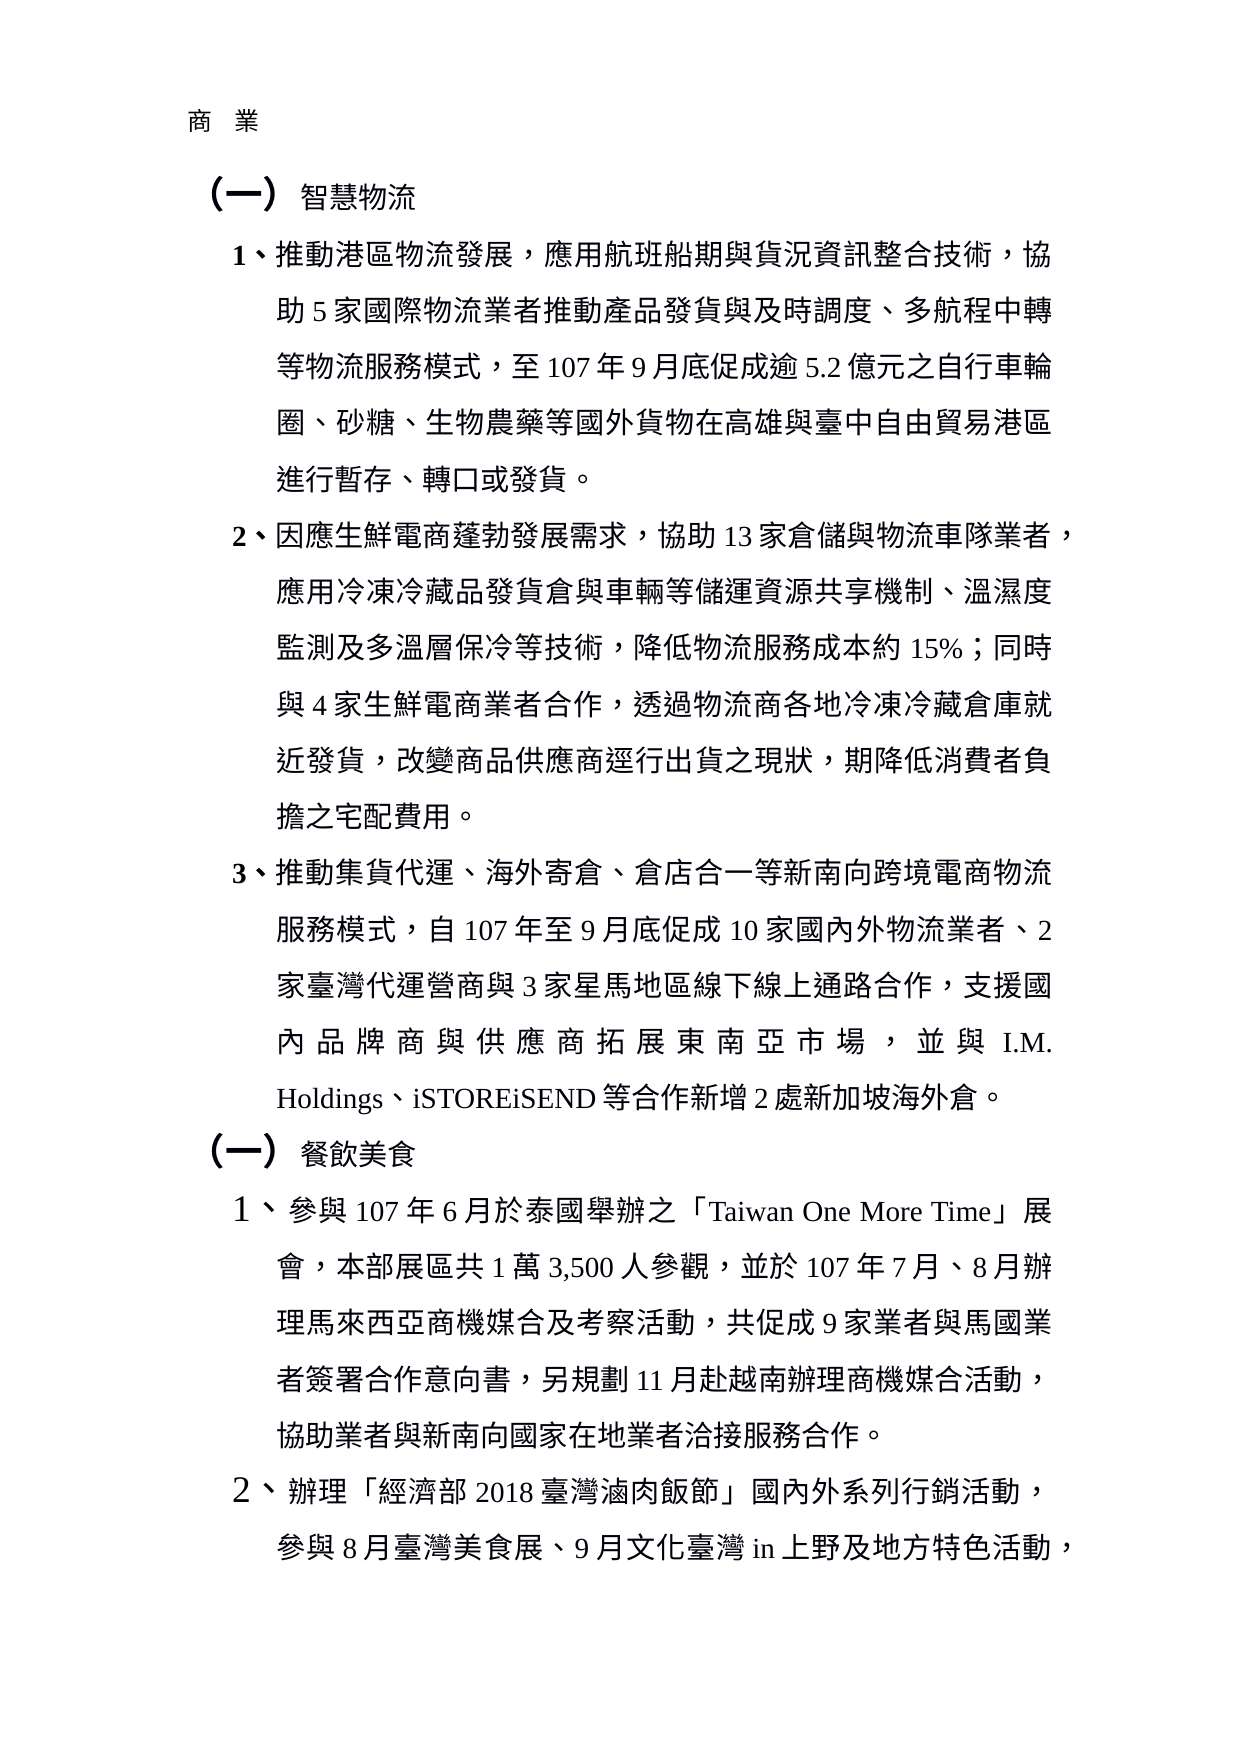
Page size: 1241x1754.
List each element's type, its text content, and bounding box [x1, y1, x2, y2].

list 辦理「經濟部2018臺灣滷肉飯節」國內外系列行銷活動，參與8月臺灣美食展、9月文化臺灣in上野及地方特色活動，另邀請世界網紅來臺報導，讓臺灣的滷肉飯飄香國際，預計吸引逾10萬人次參與。 [232, 1458, 1053, 1570]
list 推動港區物流發展，應用航班船期與貨況資訊整合技術，協助5家國際物流業者推動產品發貨與及時調度、多航程中轉等物流服務模式，至107年9月底促成逾5.2億元之自行車輪圈、砂糖、生物農藥等國外貨物在高雄與臺中自由貿易港區進行暫存、轉口或發貨。 [232, 220, 1053, 501]
list 餐飲美食 [187, 1120, 1053, 1176]
list 推動集貨代運、海外寄倉、倉店合一等新南向跨境電商物流服務模式，自107年至9月底促成10家國內外物流業者、2家臺灣代運營商與3家星馬地區線下線上通路合作，支援國內品牌商與供應商拓展東南亞市場，並與I.M. Holdings、iSTOREiSEND等合作新增2處新加坡海外倉。 [232, 839, 1053, 1120]
list 參與107年6月於泰國舉辦之「Taiwan One More Time」展會，本部展區共1萬3,500人參觀，並於107年7月、8月辦理馬來西亞商機媒合及考察活動，共促成9家業者與馬國業者簽署合作意向書，另規劃11月赴越南辦理商機媒合活動，協助業者與新南向國家在地業者洽接服務合作。 [232, 1176, 1053, 1458]
list 因應生鮮電商蓬勃發展需求，協助13家倉儲與物流車隊業者，應用冷凍冷藏品發貨倉與車輛等儲運資源共享機制、溫濕度監測及多溫層保冷等技術，降低物流服務成本約15%；同時與4家生鮮電商業者合作，透過物流商各地冷凍冷藏倉庫就近發貨，改變商品供應商逕行出貨之現狀，期降低消費者負擔之宅配費用。 [232, 501, 1053, 839]
list 智慧物流 [187, 164, 1053, 220]
